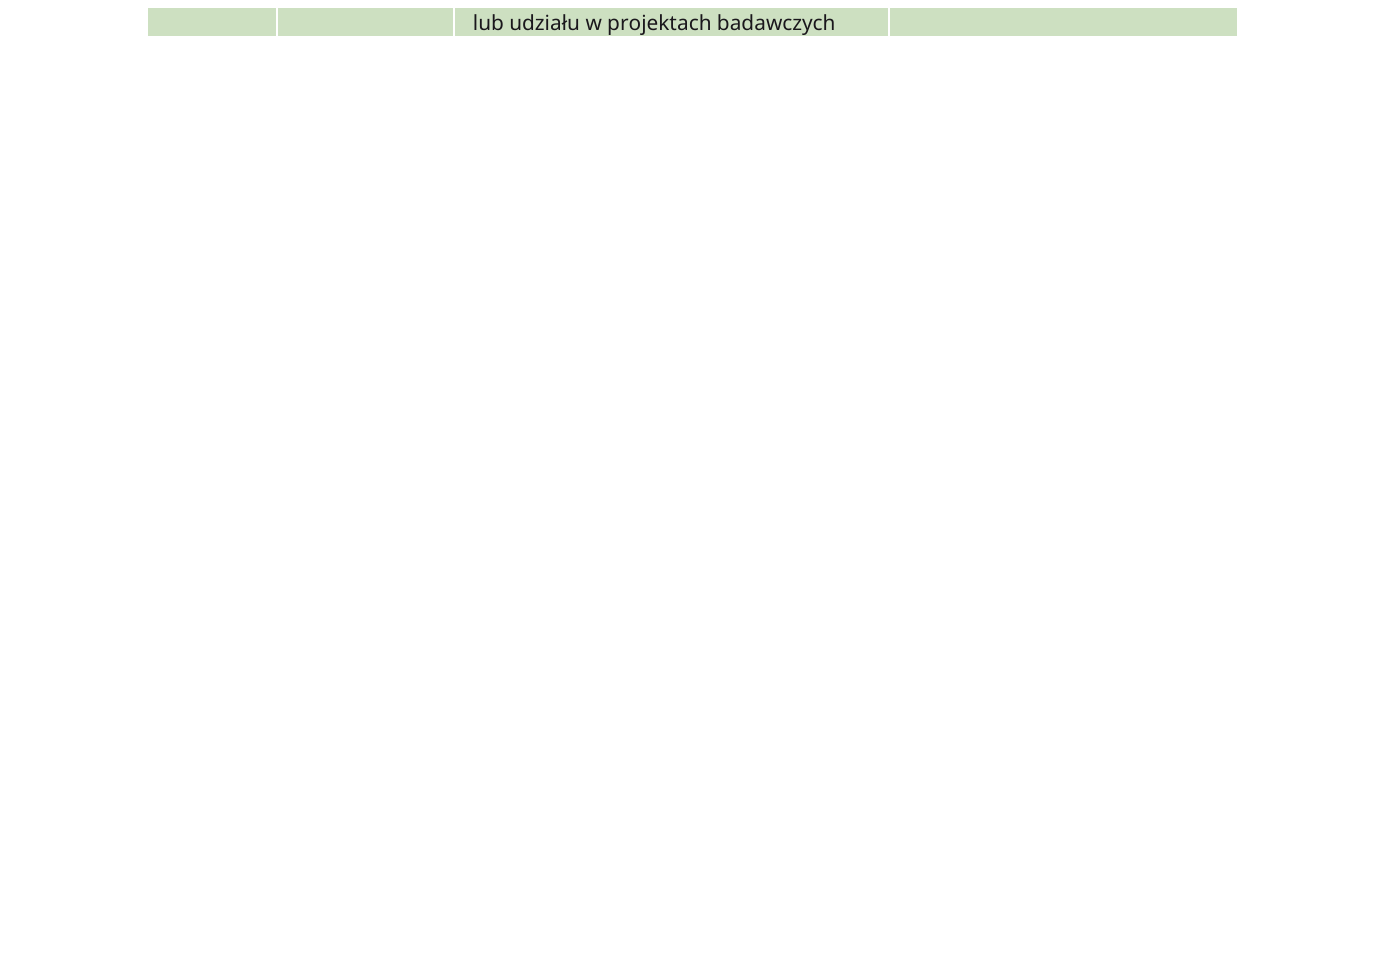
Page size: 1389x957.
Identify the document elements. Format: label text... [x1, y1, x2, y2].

table_cell [148, 8, 276, 36]
table_cell [278, 8, 453, 36]
table_cell zakres tematyczny pracy harmonogram przygotowania rozprawy doktor- skiej wany termin złożenia rozprawy doktorskiej plano proponowanych staży krajowych i/lub za- wykaz granicznych konferencyjnych plan wystąpień ania wniosków grantowych i/ plan przygotowyw lub udziału w projektach badawczych [455, 8, 888, 36]
table_cell [890, 8, 1237, 36]
